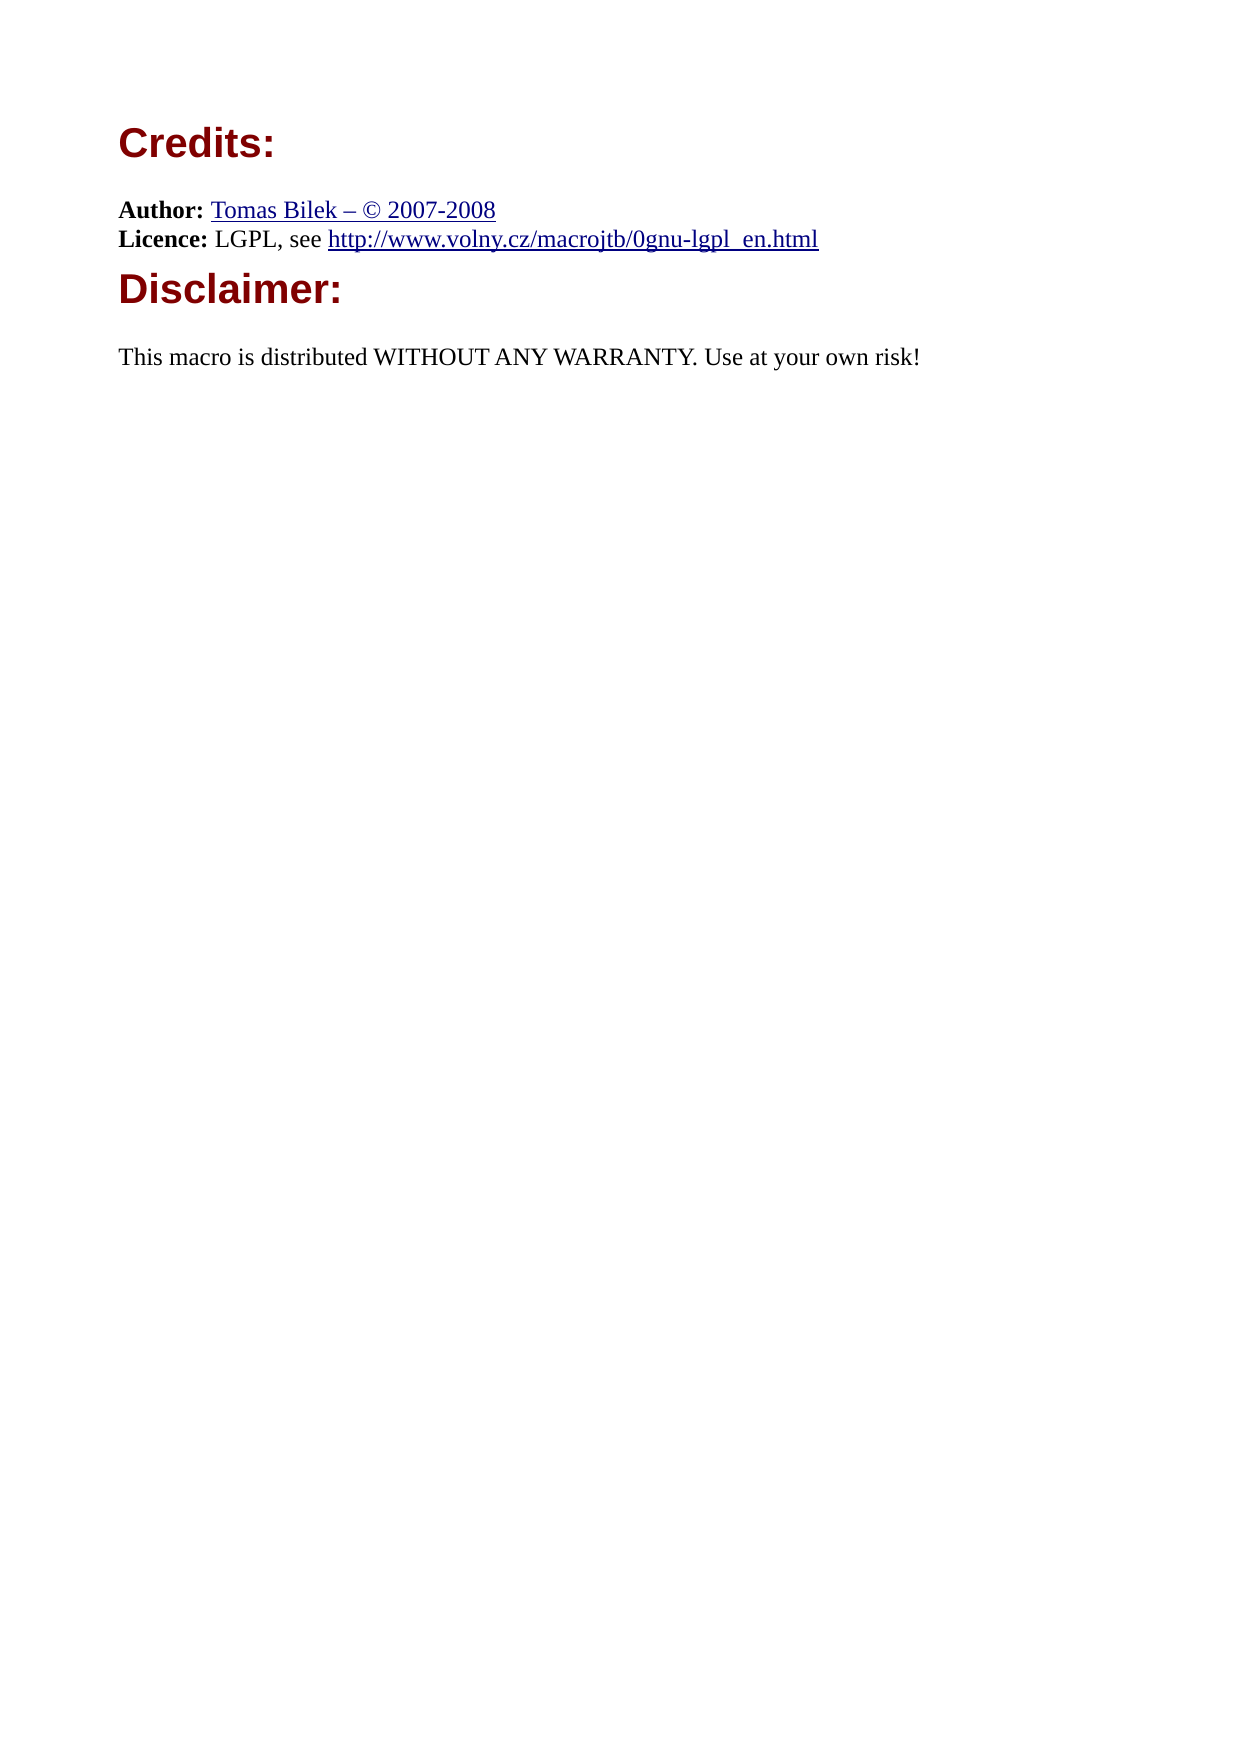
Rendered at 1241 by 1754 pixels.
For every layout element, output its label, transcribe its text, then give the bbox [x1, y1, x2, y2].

subtitle Credits: [118, 118, 1122, 166]
text Author: Tomas Bilek – © 2007-2008 Licence: LGPL, see http://www.volny.cz/macrojtb/0gnu-lgpl_en.html [118, 196, 1122, 253]
subtitle Disclaimer: [118, 265, 1122, 313]
text This macro is distributed WITHOUT ANY WARRANTY. Use at your own risk! [118, 342, 1122, 371]
